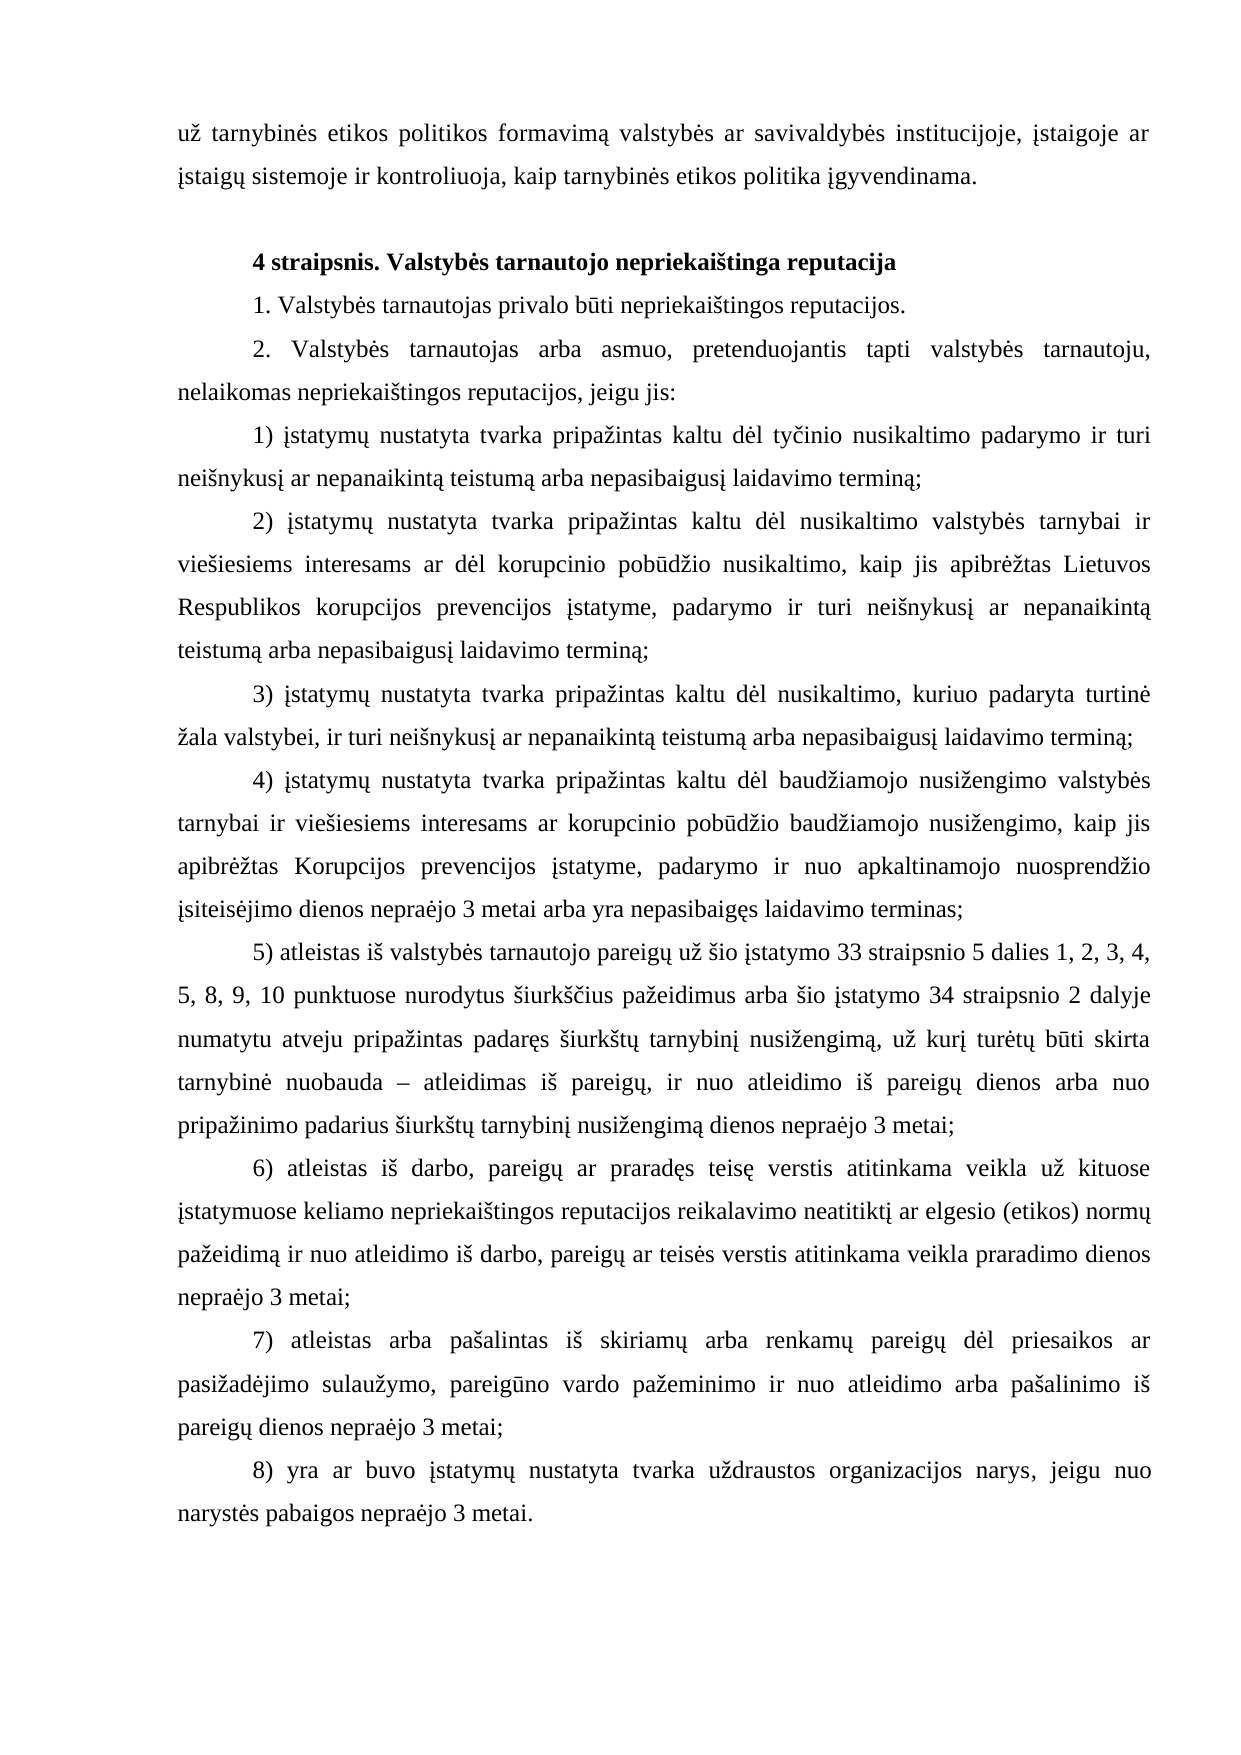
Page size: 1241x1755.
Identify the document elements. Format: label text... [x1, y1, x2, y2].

text 4 straipsnis. Valstybės tarnautojo nepriekaištinga reputacija [177, 247, 1152, 276]
text 2) įstatymų nustatyta tvarka pripažintas kaltu dėl nusikaltimo valstybės tarnybai ir viešiesiems interesams ar dėl korupcinio pobūdžio nusikaltimo, kaip jis apibrėžtas Lietuvos Respublikos korupcijos prevencijos įstatyme, padarymo ir turi neišnykusį ar nepanaikintą teistumą arba nepasibaigusį laidavimo terminą; [177, 506, 1152, 664]
text 5) atleistas iš valstybės tarnautojo pareigų už šio įstatymo 33 straipsnio 5 dalies 1, 2, 3, 4, 5, 8, 9, 10 punktuose nurodytus šiurkščius pažeidimus arba šio įstatymo 34 straipsnio 2 dalyje numatytu atveju pripažintas padaręs šiurkštų tarnybinį nusižengimą, už kurį turėtų būti skirta tarnybinė nuobauda – atleidimas iš pareigų, ir nuo atleidimo iš pareigų dienos arba nuo pripažinimo padarius šiurkštų tarnybinį nusižengimą dienos nepraėjo 3 metai; [177, 937, 1152, 1139]
text 1. Valstybės tarnautojas privalo būti nepriekaištingos reputacijos. [177, 291, 1152, 319]
text už tarnybinės etikos politikos formavimą valstybės ar savivaldybės institucijoje, įstaigoje ar įstaigų sistemoje ir kontroliuoja, kaip tarnybinės etikos politika įgyvendinama. [177, 118, 1152, 190]
text 4) įstatymų nustatyta tvarka pripažintas kaltu dėl baudžiamojo nusižengimo valstybės tarnybai ir viešiesiems interesams ar korupcinio pobūdžio baudžiamojo nusižengimo, kaip jis apibrėžtas Korupcijos prevencijos įstatyme, padarymo ir nuo apkaltinamojo nuosprendžio įsiteisėjimo dienos nepraėjo 3 metai arba yra nepasibaigęs laidavimo terminas; [177, 765, 1152, 923]
text 1) įstatymų nustatyta tvarka pripažintas kaltu dėl tyčinio nusikaltimo padarymo ir turi neišnykusį ar nepanaikintą teistumą arba nepasibaigusį laidavimo terminą; [177, 420, 1152, 492]
text 3) įstatymų nustatyta tvarka pripažintas kaltu dėl nusikaltimo, kuriuo padaryta turtinė žala valstybei, ir turi neišnykusį ar nepanaikintą teistumą arba nepasibaigusį laidavimo terminą; [177, 679, 1152, 751]
text 6) atleistas iš darbo, pareigų ar praradęs teisę verstis atitinkama veikla už kituose įstatymuose keliamo nepriekaištingos reputacijos reikalavimo neatitiktį ar elgesio (etikos) normų pažeidimą ir nuo atleidimo iš darbo, pareigų ar teisės verstis atitinkama veikla praradimo dienos nepraėjo 3 metai; [177, 1153, 1152, 1311]
text 2. Valstybės tarnautojas arba asmuo, pretenduojantis tapti valstybės tarnautoju, nelaikomas nepriekaištingos reputacijos, jeigu jis: [177, 334, 1152, 406]
text 7) atleistas arba pašalintas iš skiriamų arba renkamų pareigų dėl priesaikos ar pasižadėjimo sulaužymo, pareigūno vardo pažeminimo ir nuo atleidimo arba pašalinimo iš pareigų dienos nepraėjo 3 metai; [177, 1326, 1152, 1441]
text 8) yra ar buvo įstatymų nustatyta tvarka uždraustos organizacijos narys, jeigu nuo narystės pabaigos nepraėjo 3 metai. [177, 1455, 1152, 1527]
